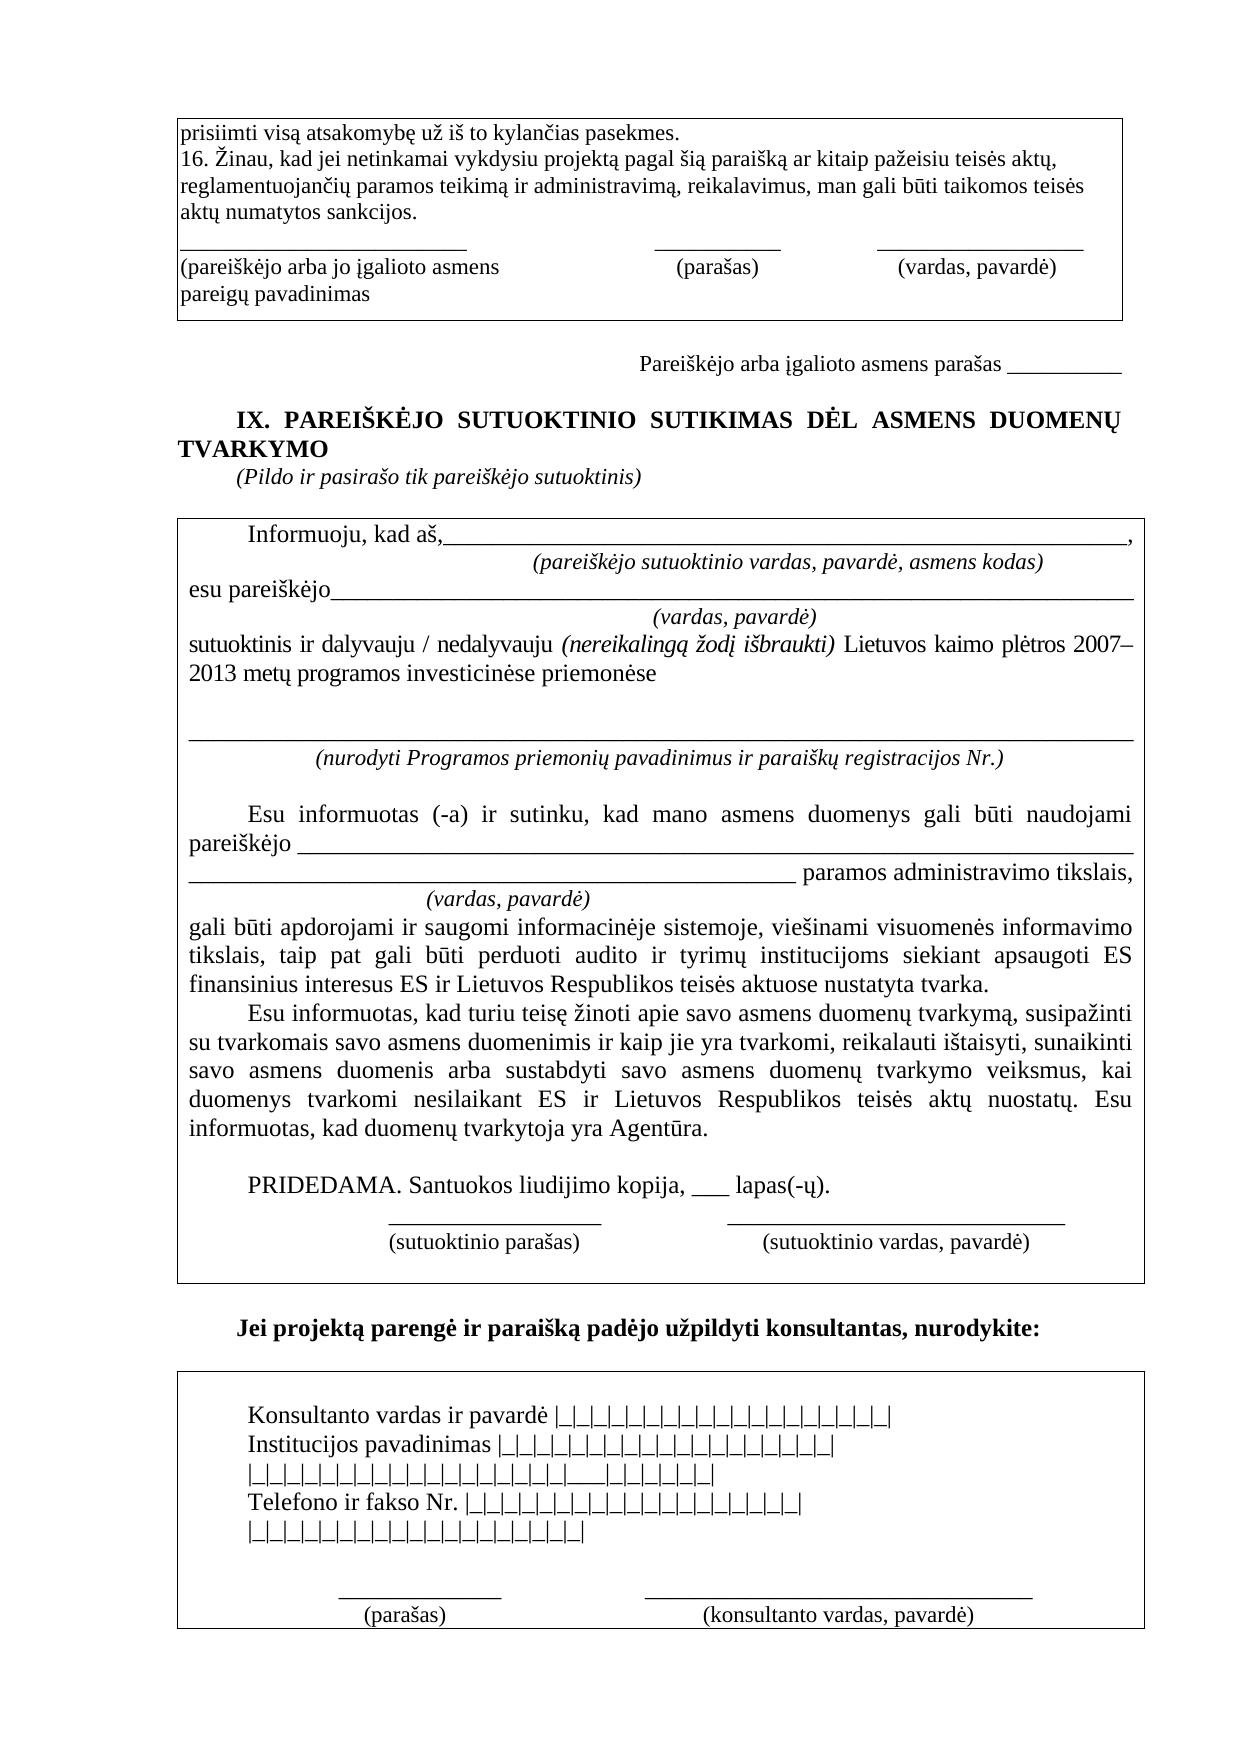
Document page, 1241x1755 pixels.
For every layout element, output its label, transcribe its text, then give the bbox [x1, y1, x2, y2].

text Jei projektą parengė ir paraišką padėjo užpildyti konsultantas, nurodykite: [177, 1313, 1122, 1342]
text (Pildo ir pasirašo tik pareiškėjo sutuoktinis) [177, 463, 1122, 489]
table_header prisiimti visą atsakomybę už iš to kylančias pasekmes. 16. Žinau, kad jei netinkamai vykdysiu projektą pagal šią paraišką ar kitaip pažeisiu teisės aktų, reglamentuojančių paramos teikimą ir administravimą, reikalavimus, man gali būti taikomos teisės aktų numatytos sankcijos. _________________________ ___________ __________________ (pareiškėjo arba jo įgalioto asmens (parašas) (vardas, pavardė) pareigų pavadinimas [178, 119, 1122, 320]
text IX. PAREIŠKĖJO SUTUOKTINIO SUTIKIMAS DĖL ASMENS DUOMENŲ TVARKYMO [177, 405, 1122, 463]
table_header Informuoju, kad aš, , (pareiškėjo sutuoktinio vardas, pavardė, asmens kodas) esu pareiškėjo (vardas, pavardė) sutuoktinis ir dalyvauju / nedalyvauju (nereikalingą žodį išbraukti) Lietuvos kaimo plėtros 2007–2013 metų programos investicinėse priemonėse _ (nurodyti Programos priemonių pavadinimus ir paraiškų registracijos Nr.) Esu informuotas (-a) ir sutinku, kad mano asmens duomenys gali būti naudojami pareiškėjo _ paramos administravimo tikslais, (vardas, pavardė) gali būti apdorojami ir saugomi informacinėje sistemoje, viešinami visuomenės informavimo tikslais, taip pat gali būti perduoti audito ir tyrimų institucijoms siekiant apsaugoti ES finansinius interesus ES ir Lietuvos Respublikos teisės aktuose nustatyta tvarka. Esu informuotas, kad turiu teisę žinoti apie savo asmens duomenų tvarkymą, susipažinti su tvarkomais savo asmens duomenimis ir kaip jie yra tvarkomi, reikalauti ištaisyti, sunaikinti savo asmens duomenis arba sustabdyti savo asmens duomenų tvarkymo veiksmus, kai duomenys tvarkomi nesilaikant ES ir Lietuvos Respublikos teisės aktų nuostatų. Esu informuotas, kad duomenų tvarkytoja yra Agentūra. PRIDEDAMA. Santuokos liudijimo kopija, ___ lapas(-ų). _________________ ___________________________ (sutuoktinio parašas) (sutuoktinio vardas, pavardė) [178, 519, 1144, 1283]
table_header Konsultanto vardas ir pavardė |_|_|_|_|_|_|_|_|_|_|_|_|_|_|_|_|_|_|_| Institucijos pavadinimas |_|_|_|_|_|_|_|_|_|_|_|_|_|_|_|_|_|_|_| |_|_|_|_|_|_|_|_|_|_|_|_|_|_|_|_|_|_|___|_|_|_|_|_|_| Telefono ir fakso Nr. |_|_|_|_|_|_|_|_|_|_|_|_|_|_|_|_|_|_|_| |_|_|_|_|_|_|_|_|_|_|_|_|_|_|_|_|_|_|_| _____________ _______________________________ (parašas) (konsultanto vardas, pavardė) [178, 1372, 1144, 1628]
text Pareiškėjo arba įgalioto asmens parašas __________ [177, 350, 1122, 377]
